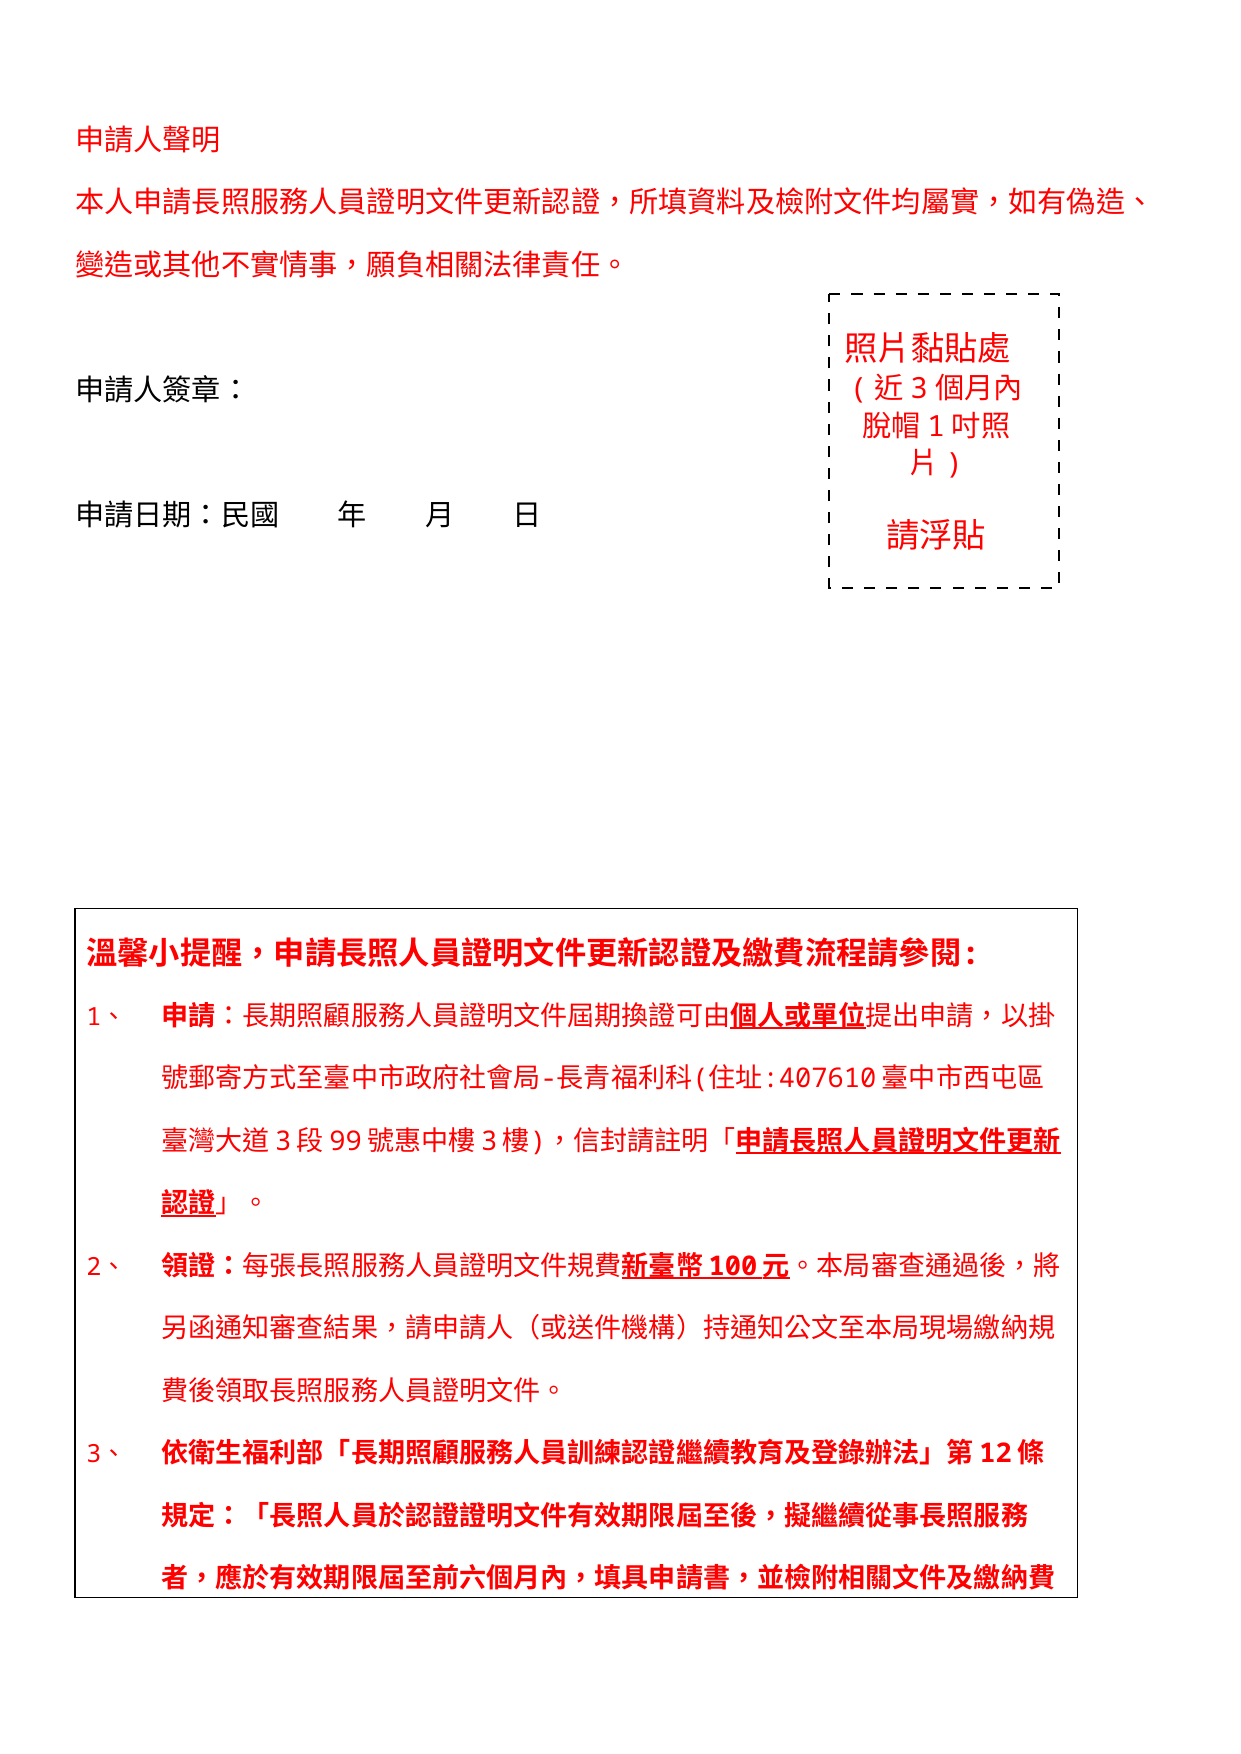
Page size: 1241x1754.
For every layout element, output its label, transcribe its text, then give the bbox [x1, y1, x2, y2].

text 申請日期：民國 年 月 日 [75, 471, 1165, 533]
text 本人申請長照服務人員證明文件更新認證，所填資料及檢附文件均屬實，如有偽造、變造或其他不實情事，願負相關法律責任。 [75, 158, 1165, 283]
table_header 溫馨小提醒，申請長照人員證明文件更新認證及繳費流程請參閱: 申請：長期照顧服務人員證明文件屆期換證可由個人或單位提出申請，以掛號郵寄方式至臺中市政府社會局-長青福利科(住址:407610臺中市西屯區臺灣大道3段99號惠中樓3樓)，信封請註明「申請長照人員證明文件更新認證」。 領證：每張長照服務人員證明文件規費新臺幣100元。本局審查通過後，將另函通知審查結果，請申請人（或送件機構）持通知公文至本局現場繳納規費後領取長照服務人員證明文件。 依衛生福利部「長期照顧服務人員訓練認證繼續教育及登錄辦法」第12條規定：「長照人員於認證證明文件有效期限屆至後，擬繼續從事長照服務者，應於有效期限屆至前六個月內，填具申請書，並檢附相關文件及繳納費 [76, 909, 1077, 1597]
text 申請人聲明 [75, 96, 1165, 158]
text 申請人簽章： [75, 346, 1165, 408]
